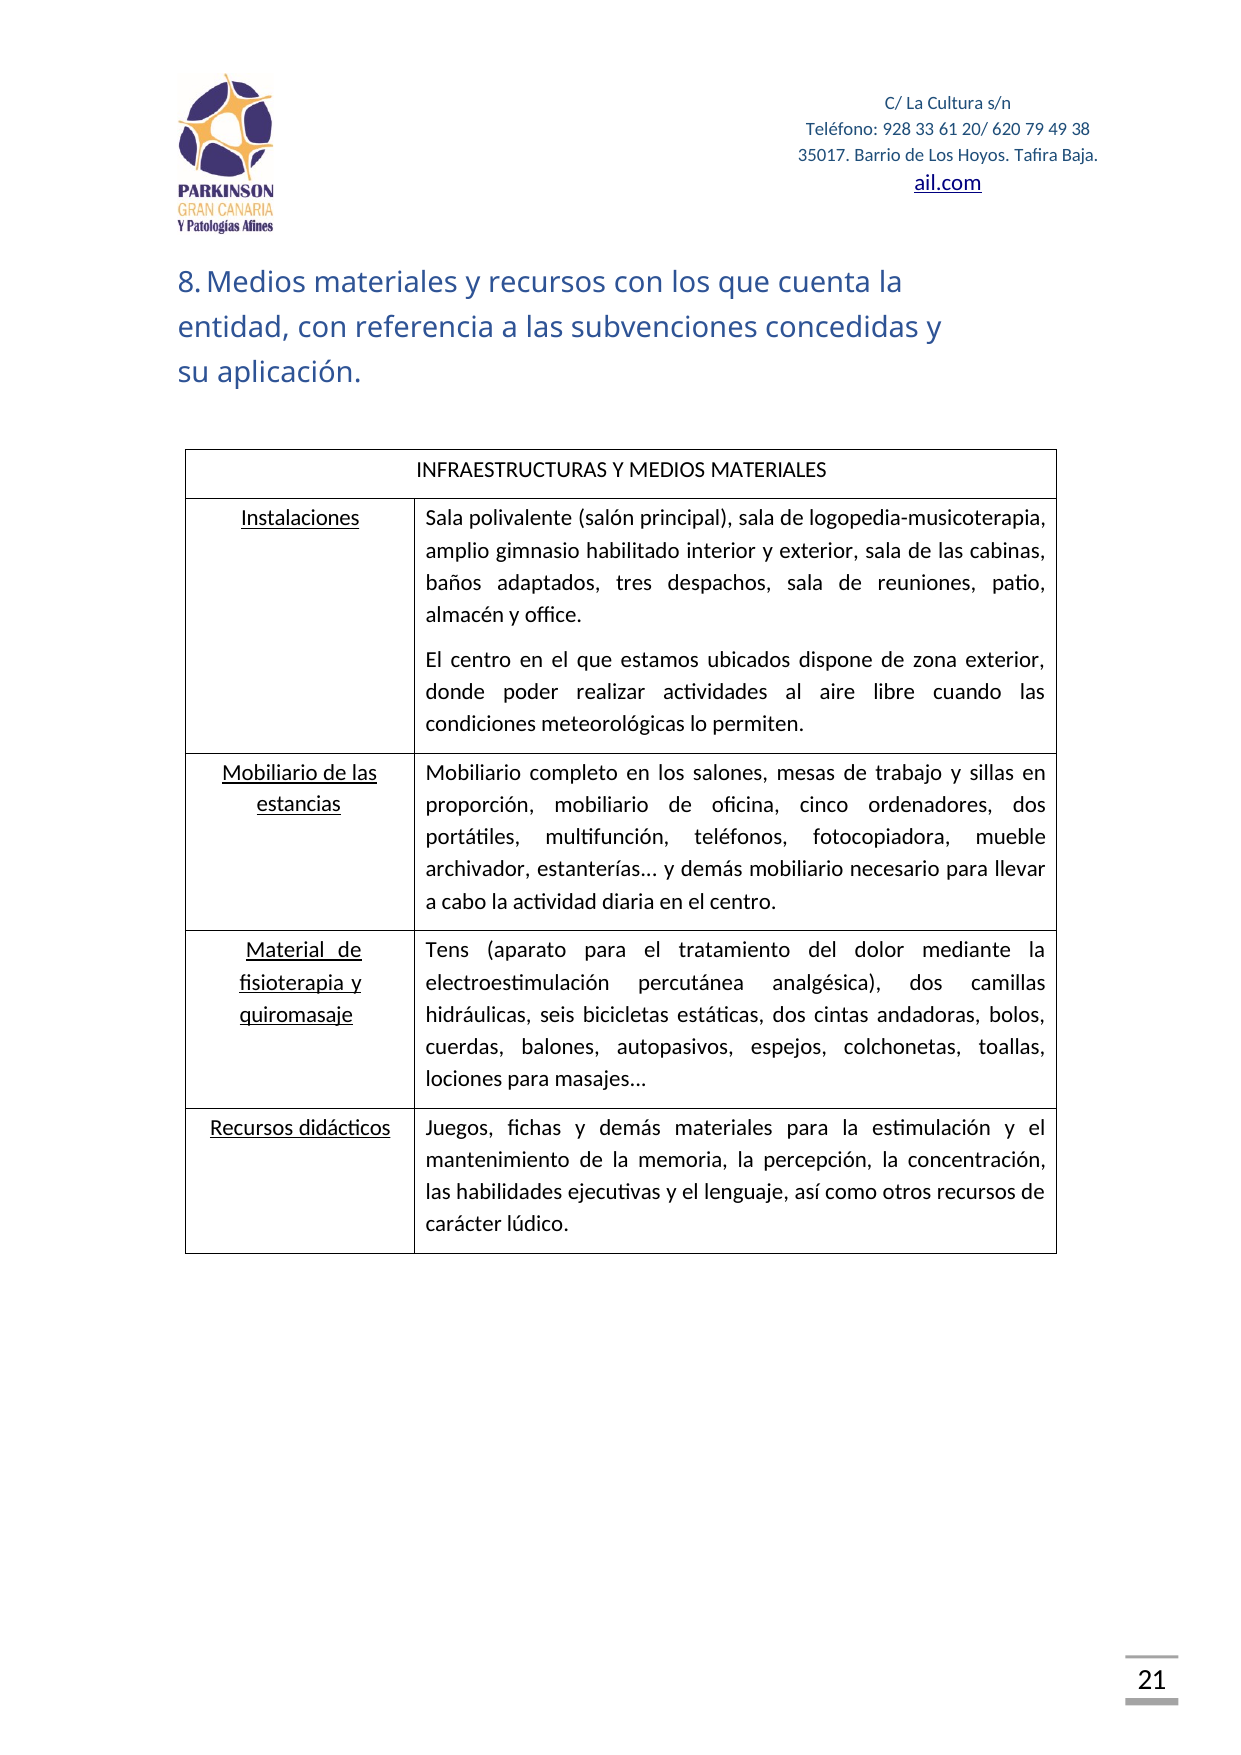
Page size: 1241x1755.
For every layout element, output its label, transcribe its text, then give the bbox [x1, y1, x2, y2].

table_cell Recursos didácticos [186, 1109, 414, 1253]
table_cell Material de fisioterapia y quiromasaje [186, 931, 414, 1108]
list Medios materiales y recursos con los que cuenta la entidad, con referencia a las subvenciones concedidas y su aplicación. [177, 262, 956, 391]
table_cell Tens (aparato para el tratamiento del dolor mediante la electroestimulación percutánea analgésica), dos camillas hidráulicas, seis bicicletas estáticas, dos cintas andadoras, bolos, cuerdas, balones, autopasivos, espejos, colchonetas, toallas, lociones para masajes... [415, 931, 1056, 1108]
table_cell Mobiliario de las estancias [186, 754, 414, 930]
table_cell Instalaciones [186, 499, 414, 753]
table_cell Juegos, fichas y demás materiales para la estimulación y el mantenimiento de la memoria, la percepción, la concentración, las habilidades ejecutivas y el lenguaje, así como otros recursos de carácter lúdico. [415, 1109, 1056, 1253]
table_cell Sala polivalente (salón principal), sala de logopedia-musicoterapia, amplio gimnasio habilitado interior y exterior, sala de las cabinas, baños adaptados, tres despachos, sala de reuniones, patio, almacén y office. El centro en el que estamos ubicados dispone de zona exterior, donde poder realizar actividades al aire libre cuando las condiciones meteorológicas lo permiten. [415, 499, 1056, 753]
table_header INFRAESTRUCTURAS Y MEDIOS MATERIALES [186, 450, 1056, 498]
table_cell Mobiliario completo en los salones, mesas de trabajo y sillas en proporción, mobiliario de oficina, cinco ordenadores, dos portátiles, multifunción, teléfonos, fotocopiadora, mueble archivador, estanterías... y demás mobiliario necesario para llevar a cabo la actividad diaria en el centro. [415, 754, 1056, 930]
